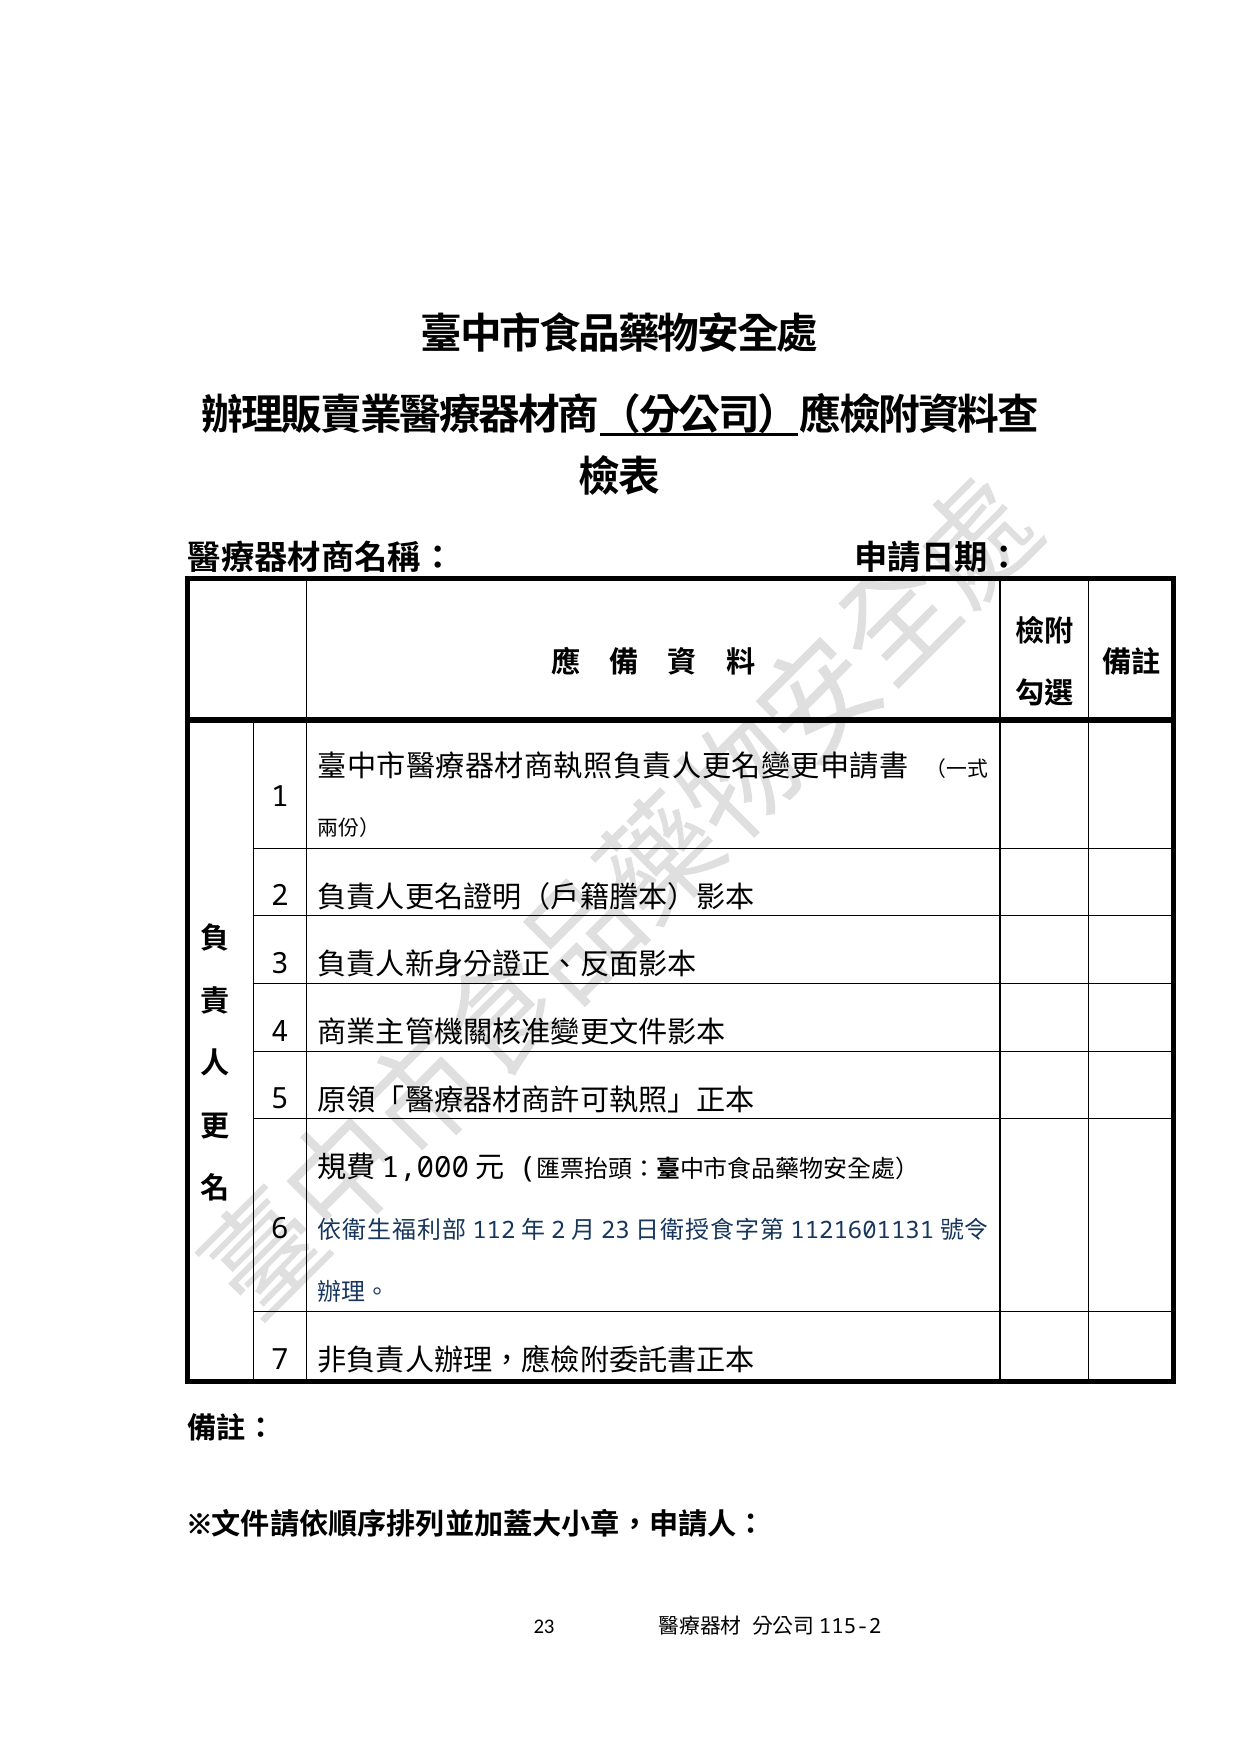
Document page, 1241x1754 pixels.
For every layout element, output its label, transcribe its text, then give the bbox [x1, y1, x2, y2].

table_header [190, 581, 306, 717]
table_cell 6 [300, 1175, 306, 1187]
table_cell [1089, 916, 1171, 983]
text 醫療器材商名稱： 申請日期： [969, 513, 1053, 576]
table_cell 6 [254, 1277, 260, 1291]
table_cell 6 [267, 1253, 290, 1277]
table_cell 負責人更名證明（戶籍謄本）影本 [650, 849, 668, 866]
table_cell [1089, 1052, 1171, 1118]
table_cell 2 [254, 849, 306, 915]
table_cell 6 [286, 1251, 306, 1271]
table_cell [1089, 984, 1171, 1051]
text 醫療器材商名稱： 申請日期： [969, 513, 993, 532]
text 辦理販賣業醫療器材商（分公司）應檢附資料查檢表 [187, 369, 1053, 494]
table_cell 商業主管機關核准變更文件影本 [425, 1025, 490, 1051]
table_cell 負責人更名證明（戶籍謄本）影本 [671, 849, 693, 867]
table_cell 6 [254, 1220, 273, 1242]
table_cell 非負責人辦理，應檢附委託書正本 [307, 1312, 999, 1379]
table_cell [1089, 1119, 1171, 1311]
table_cell 6 [254, 1276, 291, 1311]
table_cell [1001, 849, 1088, 915]
table_cell 規費1,000元 (匯票抬頭：臺中市食品藥物安全處） 依衛生福利部112年2月23日衛授食字第1121601131號令辦理。 [307, 1119, 999, 1311]
table_cell 商業主管機關核准變更文件影本 [476, 990, 512, 1025]
table_cell 原領「醫療器材商許可執照」正本 [307, 1052, 409, 1118]
table_cell 負責人更名 [190, 723, 253, 1379]
table_cell 負責人更名證明（戶籍謄本）影本 [307, 849, 669, 915]
table_cell 1 [254, 723, 306, 847]
table_header 檢附勾選 [1001, 581, 1088, 717]
text 備註： [187, 1384, 1053, 1446]
table_cell [1089, 1312, 1171, 1379]
table_cell 6 [275, 1227, 283, 1234]
table_cell 原領「醫療器材商許可執照」正本 [405, 1052, 999, 1118]
table_cell [1089, 723, 1171, 847]
text 醫療器材商名稱： 申請日期： [187, 513, 950, 576]
table_cell 商業主管機關核准變更文件影本 [497, 984, 999, 1051]
table_cell [1001, 1312, 1088, 1379]
table_cell [1001, 1119, 1088, 1311]
table_cell 商業主管機關核准變更文件影本 [500, 1001, 523, 1027]
table_cell [1001, 984, 1088, 1051]
table_cell 商業主管機關核准變更文件影本 [307, 984, 461, 1051]
table_cell 6 [295, 1266, 306, 1280]
table_cell [1001, 1052, 1088, 1118]
table_cell 臺中市醫療器材商執照負責人更名變更申請書 （一式兩份） [307, 723, 999, 847]
text 臺中市食品藥物安全處 [187, 288, 1053, 351]
text ※文件請依順序排列並加蓋大小章，申請人： [187, 1480, 1053, 1542]
table_cell 負責人更名證明（戶籍謄本）影本 [619, 891, 664, 915]
table_cell 6 [254, 1119, 306, 1227]
table_cell 原領「醫療器材商許可執照」正本 [424, 1070, 459, 1102]
table_cell 負責人新身分證正、反面影本 [536, 916, 571, 937]
table_cell 負責人新身分證正、反面影本 [307, 916, 601, 983]
table_cell 商業主管機關核准變更文件影本 [465, 984, 502, 1021]
text 醫療器材商名稱： 申請日期： [937, 527, 957, 543]
table_cell 負責人新身分證正、反面影本 [598, 917, 634, 951]
table_cell 負責人更名證明（戶籍謄本）影本 [543, 900, 581, 915]
table_header 應 備 資 料 [307, 581, 999, 717]
table_cell 7 [254, 1312, 306, 1379]
table_cell 6 [254, 1228, 306, 1273]
table_cell 4 [254, 984, 306, 1051]
table_cell 5 [254, 1052, 306, 1118]
table_cell 6 [279, 1284, 306, 1311]
table_cell 3 [254, 916, 306, 983]
table_cell 原領「醫療器材商許可執照」正本 [398, 1101, 437, 1118]
table_cell 負責人更名證明（戶籍謄本）影本 [670, 849, 999, 915]
table_cell [1001, 723, 1088, 847]
table_cell [1089, 849, 1171, 915]
table_cell [1001, 916, 1088, 983]
table_cell 負責人新身分證正、反面影本 [590, 916, 999, 983]
table_cell 6 [254, 1233, 274, 1256]
table_cell 負責人新身分證正、反面影本 [561, 955, 595, 983]
table_header 備註 [1089, 581, 1171, 717]
